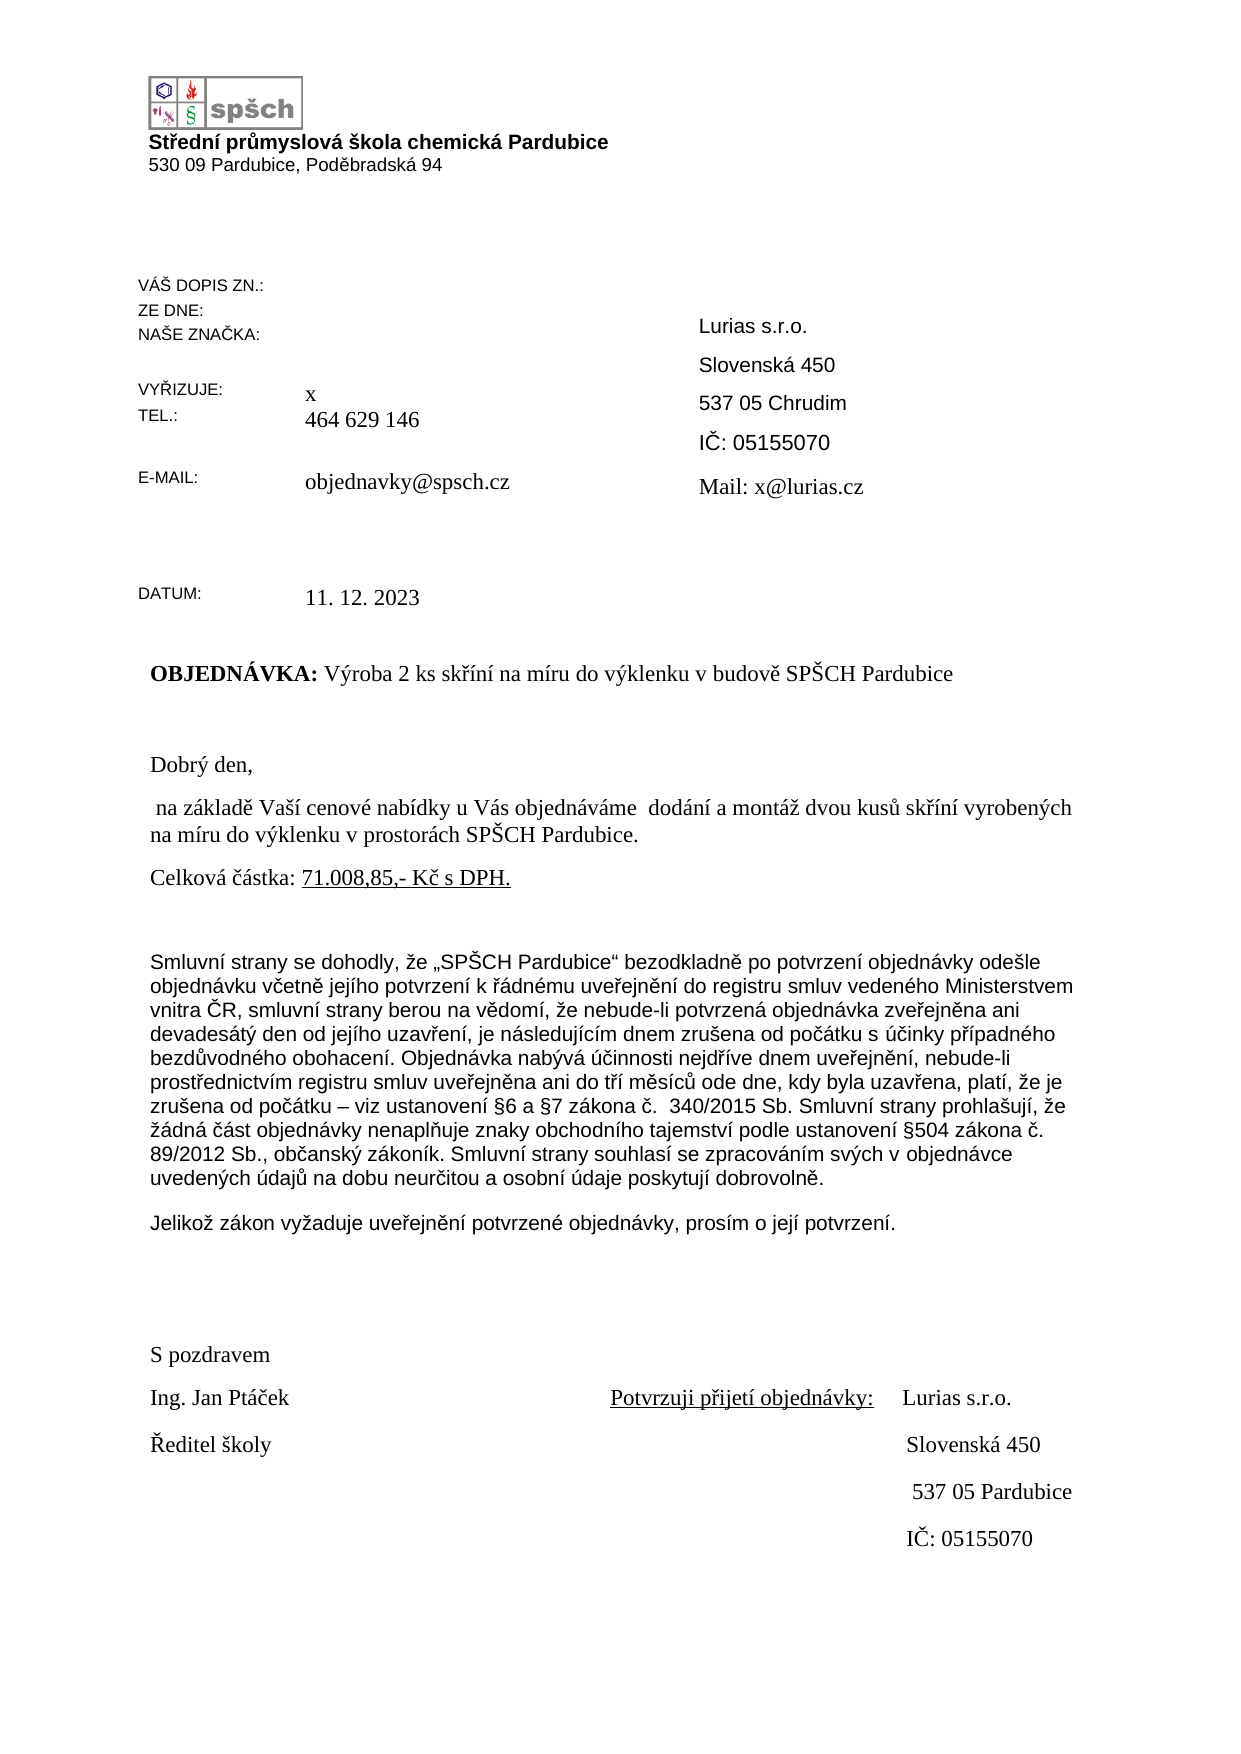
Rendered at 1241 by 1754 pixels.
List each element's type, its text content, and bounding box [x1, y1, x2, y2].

text 537 05 Pardubice [150, 1478, 1090, 1504]
text Ředitel školy Slovenská 450 [150, 1431, 1090, 1457]
table_cell [138, 349, 305, 380]
table_cell 464 629 146 [305, 406, 528, 441]
table_cell [305, 325, 528, 348]
table_cell E-MAIL: [138, 468, 305, 494]
table_cell NAŠE ZNAČKA: [138, 325, 305, 348]
text Dobrý den, [150, 751, 1090, 778]
table_cell VYŘIZUJE: [138, 380, 305, 406]
table_header Lurias s.r.o. Slovenská 450 537 05 Chrudim IČ: 05155070 Mail: x@lurias.cz [699, 276, 1078, 660]
text na základě Vaší cenové nabídky u Vás objednáváme dodání a montáž dvou kusů skříní vyrobených na míru do výklenku v prostorách SPŠCH Pardubice. [150, 794, 1090, 847]
table_header [529, 276, 699, 660]
table_cell [305, 441, 528, 468]
table_cell objednavky@spsch.cz [305, 468, 528, 494]
table_header [305, 276, 528, 301]
text OBJEDNÁVKA: Výroba 2 ks skříní na míru do výklenku v budově SPŠCH Pardubice [150, 660, 1090, 687]
text Jelikož zákon vyžaduje uveřejnění potvrzené objednávky, prosím o její potvrzení. [150, 1210, 1090, 1234]
text S pozdravem [150, 1341, 1090, 1367]
picture [148, 76, 303, 130]
table_cell TEL.: [138, 406, 305, 441]
table_cell [305, 301, 528, 324]
text IČ: 05155070 [150, 1525, 1090, 1551]
table_cell ZE DNE: [138, 301, 305, 324]
table_cell DATUM: [138, 584, 305, 660]
text Celková částka: 71.008,85,- Kč s DPH. [150, 864, 1090, 890]
table_cell [138, 494, 528, 584]
text Ing. Jan Ptáček Potvrzuji přijetí objednávky: Lurias s.r.o. [150, 1384, 1090, 1411]
text Smluvní strany se dohodly, že „SPŠCH Pardubice“ bezodkladně po potvrzení objednávky odešle objednávku včetně jejího potvrzení k řádnému uveřejnění do registru smluv vedeného Ministerstvem vnitra ČR, smluvní strany berou na vědomí, že nebude-li potvrzená objednávka zveřejněna ani devadesátý den od jejího uzavření, je následujícím dnem zrušena od počátku s účinky případného bezdůvodného obohacení. Objednávka nabývá účinnosti nejdříve dnem uveřejnění, nebude-li prostřednictvím registru smluv uveřejněna ani do tří měsíců ode dne, kdy byla uzavřena, platí, že je zrušena od počátku – viz ustanovení §6 a §7 zákona č. 340/2015 Sb. Smluvní strany prohlašují, že žádná část objednávky nenaplňuje znaky obchodního tajemství podle ustanovení §504 zákona č. 89/2012 Sb., občanský zákoník. Smluvní strany souhlasí se zpracováním svých v objednávce uvedených údajů na dobu neurčitou a osobní údaje poskytují dobrovolně. [150, 950, 1090, 1189]
table_cell 11. 12. 2023 [305, 584, 528, 660]
table_cell [305, 349, 528, 380]
table_cell [138, 441, 305, 468]
table_header VÁŠ DOPIS ZN.: [138, 276, 305, 301]
table_cell x [305, 380, 528, 406]
